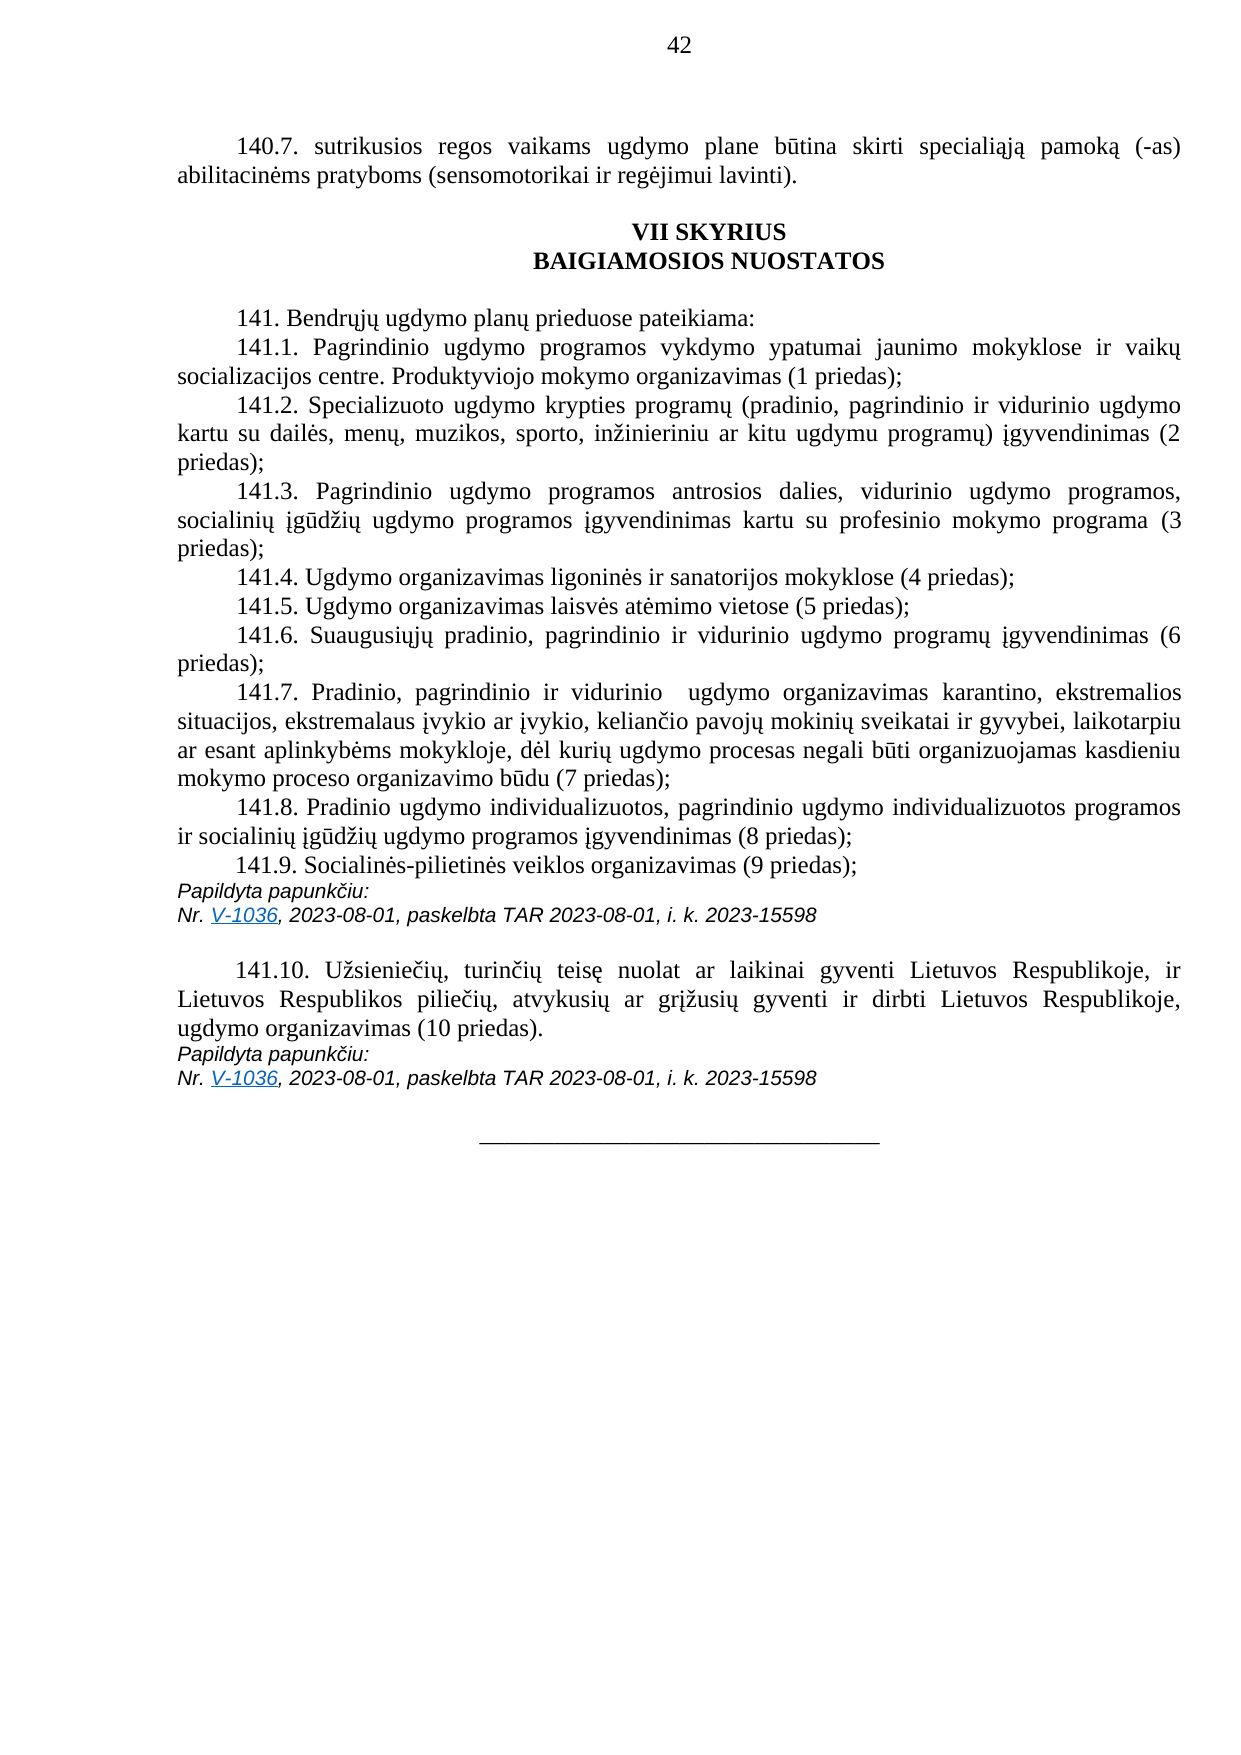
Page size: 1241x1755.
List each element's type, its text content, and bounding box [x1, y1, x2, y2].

text Nr. V-1036, 2023-08-01, paskelbta TAR 2023-08-01, i. k. 2023-15598 [177, 902, 1182, 926]
text 141.8. Pradinio ugdymo individualizuotos, pagrindinio ugdymo individualizuotos programos ir socialinių įgūdžių ugdymo programos įgyvendinimas (8 priedas); [177, 792, 1182, 850]
text 140.7. sutrikusios regos vaikams ugdymo plane būtina skirti specialiąją pamoką (-as) abilitacinėms pratyboms (sensomotorikai ir regėjimui lavinti). [177, 131, 1182, 188]
text Papildyta papunkčiu: [177, 878, 1182, 902]
text 141.5. Ugdymo organizavimas laisvės atėmimo vietose (5 priedas); [177, 591, 1182, 620]
text 141.1. Pagrindinio ugdymo programos vykdymo ypatumai jaunimo mokyklose ir vaikų socializacijos centre. Produktyviojo mokymo organizavimas (1 priedas); [177, 332, 1182, 390]
text VII SKYRIUS [177, 217, 1182, 246]
text 141.2. Specializuoto ugdymo krypties programų (pradinio, pagrindinio ir vidurinio ugdymo kartu su dailės, menų, muzikos, sporto, inžinieriniu ar kitu ugdymu programų) įgyvendinimas (2 priedas); [177, 390, 1182, 476]
text ________________________________ [177, 1118, 1182, 1147]
text Nr. V-1036, 2023-08-01, paskelbta TAR 2023-08-01, i. k. 2023-15598 [177, 1065, 1182, 1089]
text 141.10. Užsieniečių, turinčių teisę nuolat ar laikinai gyventi Lietuvos Respublikoje, ir Lietuvos Respublikos piliečių, atvykusių ar grįžusių gyventi ir dirbti Lietuvos Respublikoje, ugdymo organizavimas (10 priedas). [177, 955, 1182, 1041]
text 141.6. Suaugusiųjų pradinio, pagrindinio ir vidurinio ugdymo programų įgyvendinimas (6 priedas); [177, 620, 1182, 677]
text 141.9. Socialinės-pilietinės veiklos organizavimas (9 priedas); [177, 850, 1182, 878]
text 141.4. Ugdymo organizavimas ligoninės ir sanatorijos mokyklose (4 priedas); [177, 562, 1182, 591]
text 141.7. Pradinio, pagrindinio ir vidurinio ugdymo organizavimas karantino, ekstremalios situacijos, ekstremalaus įvykio ar įvykio, keliančio pavojų mokinių sveikatai ir gyvybei, laikotarpiu ar esant aplinkybėms mokykloje, dėl kurių ugdymo procesas negali būti organizuojamas kasdieniu mokymo proceso organizavimo būdu (7 priedas); [177, 677, 1182, 792]
text 141. Bendrųjų ugdymo planų prieduose pateikiama: [177, 303, 1182, 332]
text Papildyta papunkčiu: [177, 1041, 1182, 1065]
text BAIGIAMOSIOS NUOSTATOS [177, 246, 1182, 275]
text 141.3. Pagrindinio ugdymo programos antrosios dalies, vidurinio ugdymo programos, socialinių įgūdžių ugdymo programos įgyvendinimas kartu su profesinio mokymo programa (3 priedas); [177, 476, 1182, 562]
